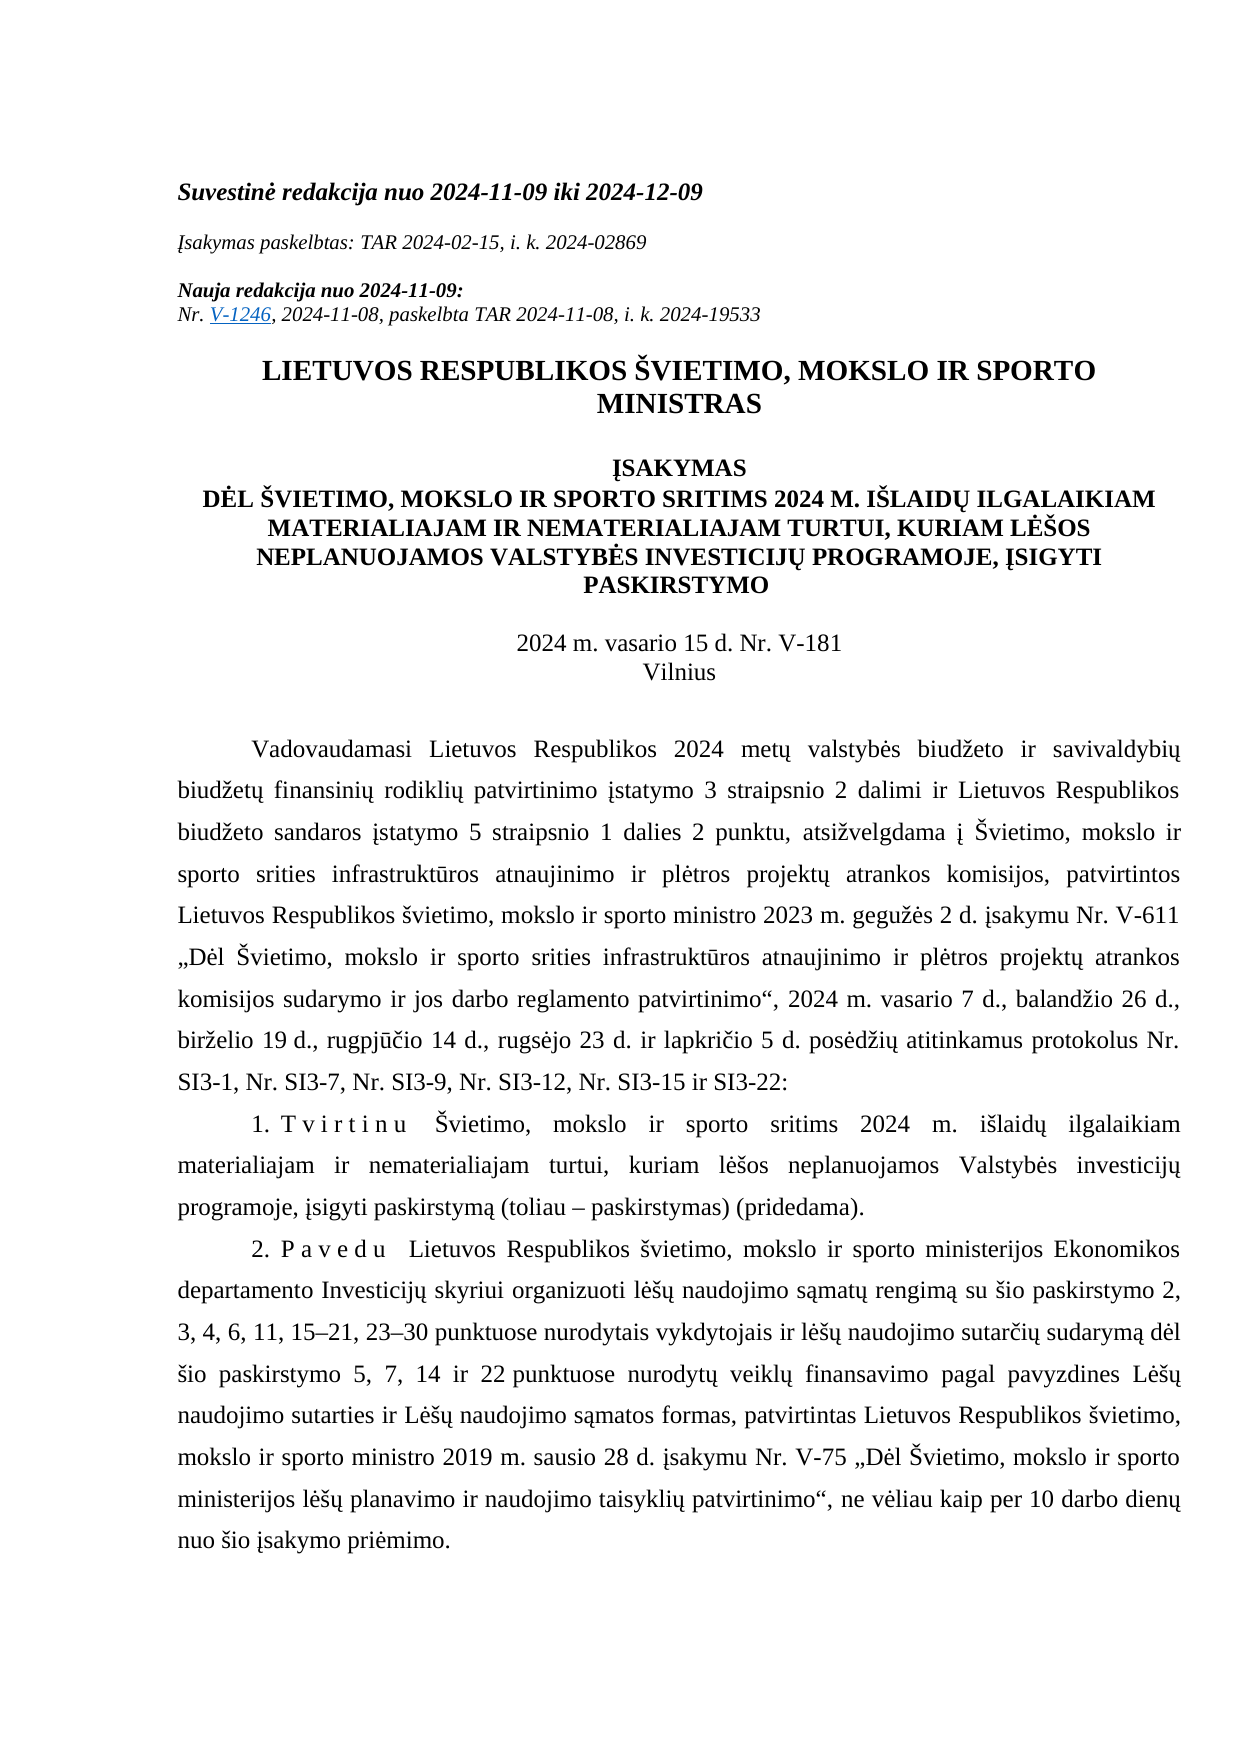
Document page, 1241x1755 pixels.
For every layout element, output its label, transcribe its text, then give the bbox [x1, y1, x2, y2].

text Nr. V-1246, 2024-11-08, paskelbta TAR 2024-11-08, i. k. 2024-19533 [177, 302, 1181, 326]
text LIETUVOS RESPUBLIKOS ŠVIETIMO, MOKSLO IR SPORTO MINISTRAS [177, 353, 1181, 420]
text 2024 m. vasario 15 d. Nr. V-181 [177, 628, 1181, 657]
text 2. Pavedu Lietuvos Respublikos švietimo, mokslo ir sporto ministerijos Ekonomikos departamento Investicijų skyriui organizuoti lėšų naudojimo sąmatų rengimą su šio paskirstymo 2, 3, 4, 6, 11, 15–21, 23–30 punktuose nurodytais vykdytojais ir lėšų naudojimo sutarčių sudarymą dėl šio paskirstymo 5, 7, 14 ir 22 punktuose nurodytų veiklų finansavimo pagal pavyzdines Lėšų naudojimo sutarties ir Lėšų naudojimo sąmatos formas, patvirtintas Lietuvos Respublikos švietimo, mokslo ir sporto ministro 2019 m. sausio 28 d. įsakymu Nr. V-75 „Dėl Švietimo, mokslo ir sporto ministerijos lėšų planavimo ir naudojimo taisyklių patvirtinimo“, ne vėliau kaip per 10 darbo dienų nuo šio įsakymo priėmimo. [177, 1221, 1181, 1554]
text 1. Tvirtinu Švietimo, mokslo ir sporto sritims 2024 m. išlaidų ilgalaikiam materialiajam ir nematerialiajam turtui, kuriam lėšos neplanuojamos Valstybės investicijų programoje, įsigyti paskirstymą (toliau – paskirstymas) (pridedama). [177, 1096, 1181, 1221]
text Vilnius [177, 657, 1181, 686]
text Įsakymas paskelbtas: TAR 2024-02-15, i. k. 2024-02869 [177, 230, 1181, 254]
text Nauja redakcija nuo 2024-11-09: [177, 278, 1181, 302]
text DĖL ŠVIETIMO, MOKSLO IR SPORTO SRITIMS 2024 M. IŠLAIDŲ ILGALAIKIAM MATERIALIAJAM IR NEMATERIALIAJAM TURTUI, KURIAM LĖŠOS NEPLANUOJAMOS VALSTYBĖS INVESTICIJŲ PROGRAMOJE, ĮSIGYTI PASKIRSTYMO [177, 484, 1181, 599]
text ĮSAKYMAS [177, 453, 1181, 482]
text Suvestinė redakcija nuo 2024-11-09 iki 2024-12-09 [177, 177, 1181, 206]
text Vadovaudamasi Lietuvos Respublikos 2024 metų valstybės biudžeto ir savivaldybių biudžetų finansinių rodiklių patvirtinimo įstatymo 3 straipsnio 2 dalimi ir Lietuvos Respublikos biudžeto sandaros įstatymo 5 straipsnio 1 dalies 2 punktu, atsižvelgdama į Švietimo, mokslo ir sporto srities infrastruktūros atnaujinimo ir plėtros projektų atrankos komisijos, patvirtintos Lietuvos Respublikos švietimo, mokslo ir sporto ministro 2023 m. gegužės 2 d. įsakymu Nr. V-611 „Dėl Švietimo, mokslo ir sporto srities infrastruktūros atnaujinimo ir plėtros projektų atrankos komisijos sudarymo ir jos darbo reglamento patvirtinimo“, 2024 m. vasario 7 d., balandžio 26 d., birželio 19 d., rugpjūčio 14 d., rugsėjo 23 d. ir lapkričio 5 d. posėdžių atitinkamus protokolus Nr. SI3-1, Nr. SI3-7, Nr. SI3-9, Nr. SI3-12, Nr. SI3-15 ir SI3-22: [177, 721, 1181, 1096]
